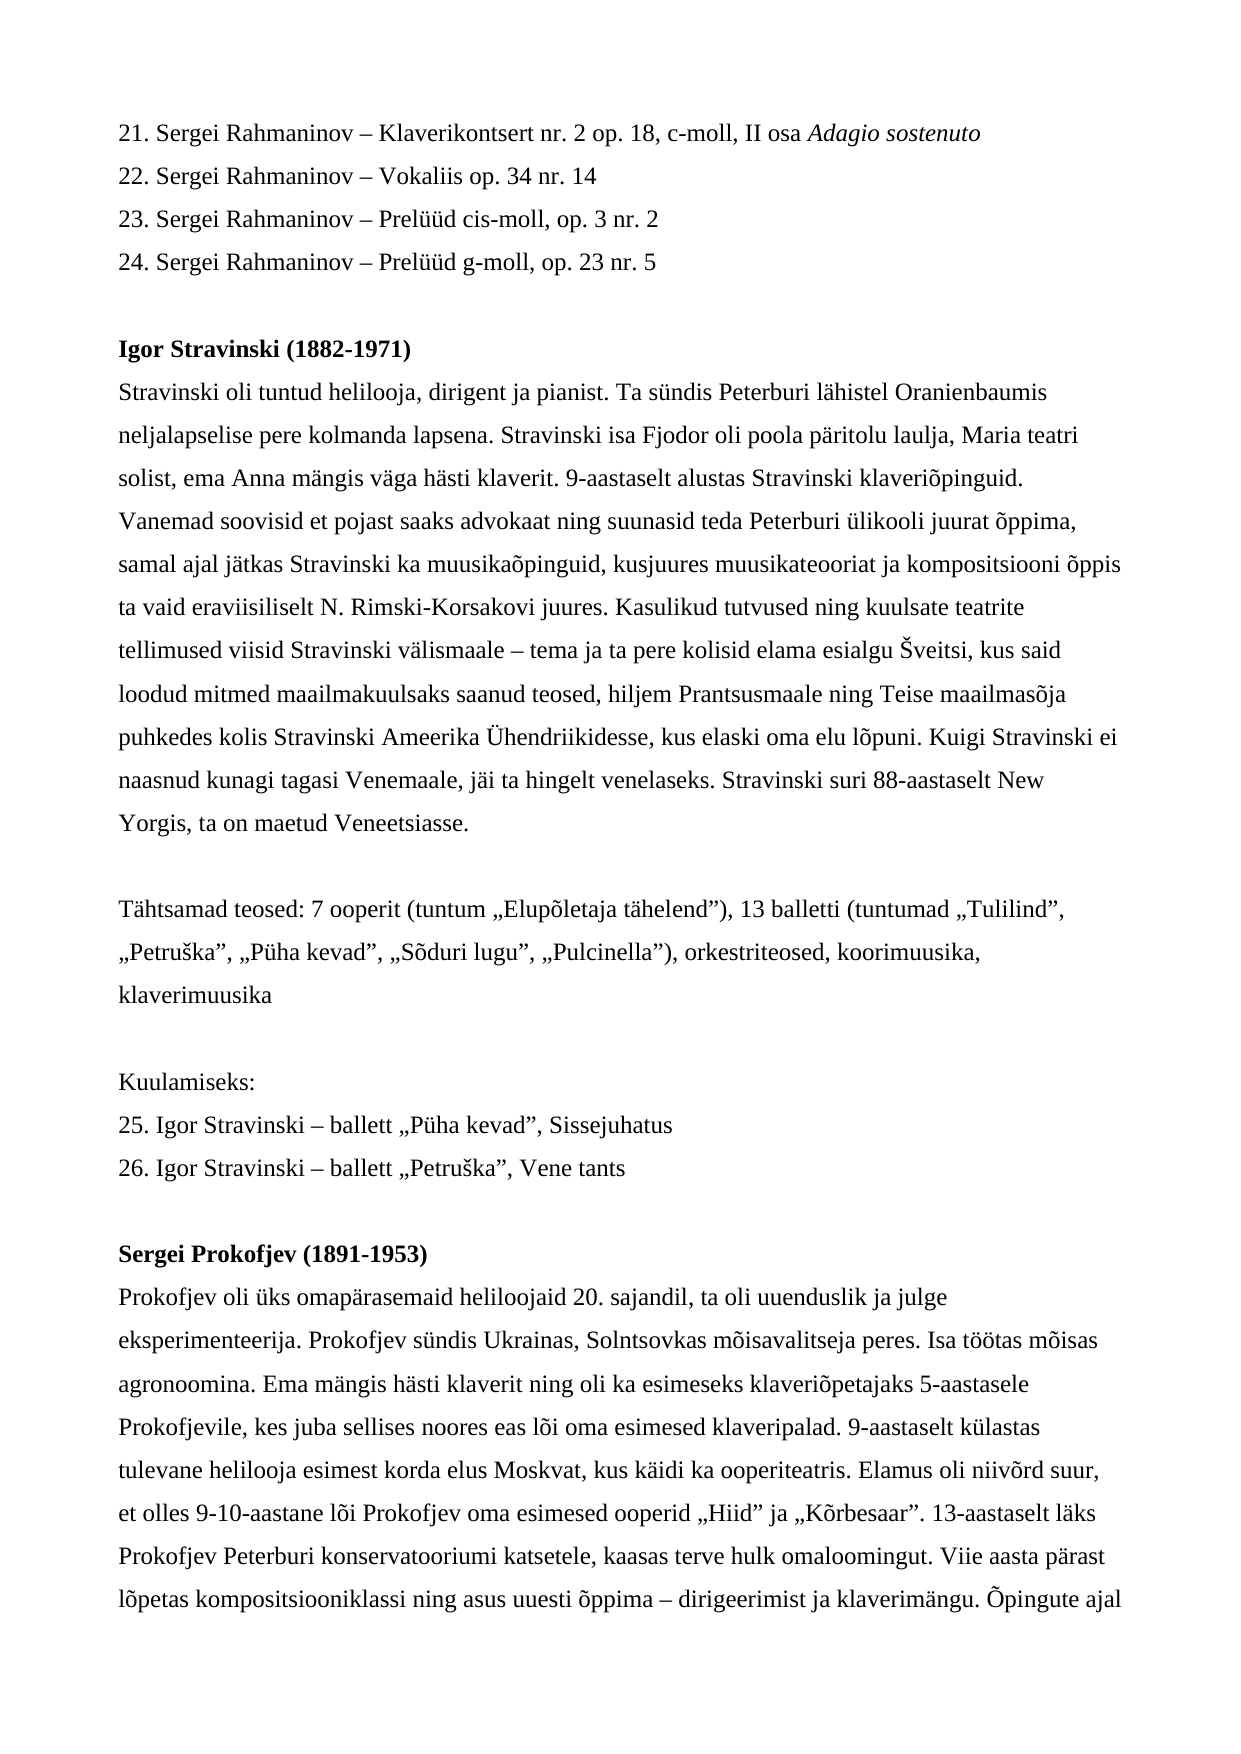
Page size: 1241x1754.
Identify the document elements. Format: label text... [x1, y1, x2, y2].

text 23. Sergei Rahmaninov – Prelüüd cis-moll, op. 3 nr. 2 [118, 204, 1122, 233]
text Kuulamiseks: [118, 1067, 1122, 1096]
text 25. Igor Stravinski – ballett „Püha kevad”, Sissejuhatus [118, 1110, 1122, 1139]
text Sergei Prokofjev (1891-1953) [118, 1239, 1122, 1268]
text 22. Sergei Rahmaninov – Vokaliis op. 34 nr. 14 [118, 161, 1122, 190]
text Prokofjev oli üks omapärasemaid heliloojaid 20. sajandil, ta oli uuenduslik ja julge eksperimenteerija. Prokofjev sündis Ukrainas, Solntsovkas mõisavalitseja peres. Isa töötas mõisas agronoomina. Ema mängis hästi klaverit ning oli ka esimeseks klaveriõpetajaks 5-aastasele Prokofjevile, kes juba sellises noores eas lõi oma esimesed klaveripalad. 9-aastaselt külastas tulevane helilooja esimest korda elus Moskvat, kus käidi ka ooperiteatris. Elamus oli niivõrd suur, et olles 9-10-aastane lõi Prokofjev oma esimesed ooperid „Hiid” ja „Kõrbesaar”. 13-aastaselt läks Prokofjev Peterburi konservatooriumi katsetele, kaasas terve hulk omaloomingut. Viie aasta pärast lõpetas kompositsiooniklassi ning asus uuesti õppima – dirigeerimist ja klaverimängu. Õpingute ajal [118, 1282, 1122, 1613]
text 21. Sergei Rahmaninov – Klaverikontsert nr. 2 op. 18, c-moll, II osa Adagio sostenuto [118, 118, 1122, 147]
text 26. Igor Stravinski – ballett „Petruška”, Vene tants [118, 1153, 1122, 1182]
text 24. Sergei Rahmaninov – Prelüüd g-moll, op. 23 nr. 5 [118, 247, 1122, 276]
text Igor Stravinski (1882-1971) [118, 334, 1122, 362]
text Tähtsamad teosed: 7 ooperit (tuntum „Elupõletaja tähelend”), 13 balletti (tuntumad „Tulilind”, „Petruška”, „Püha kevad”, „Sõduri lugu”, „Pulcinella”), orkestriteosed, koorimuusika, klaverimuusika [118, 894, 1122, 1009]
text Stravinski oli tuntud helilooja, dirigent ja pianist. Ta sündis Peterburi lähistel Oranienbaumis neljalapselise pere kolmanda lapsena. Stravinski isa Fjodor oli poola päritolu laulja, Maria teatri solist, ema Anna mängis väga hästi klaverit. 9-aastaselt alustas Stravinski klaveriõpinguid. Vanemad soovisid et pojast saaks advokaat ning suunasid teda Peterburi ülikooli juurat õppima, samal ajal jätkas Stravinski ka muusikaõpinguid, kusjuures muusikateooriat ja kompositsiooni õppis ta vaid eraviisiliselt N. Rimski-Korsakovi juures. Kasulikud tutvused ning kuulsate teatrite tellimused viisid Stravinski välismaale – tema ja ta pere kolisid elama esialgu Šveitsi, kus said loodud mitmed maailmakuulsaks saanud teosed, hiljem Prantsusmaale ning Teise maailmasõja puhkedes kolis Stravinski Ameerika Ühendriikidesse, kus elaski oma elu lõpuni. Kuigi Stravinski ei naasnud kunagi tagasi Venemaale, jäi ta hingelt venelaseks. Stravinski suri 88-aastaselt New Yorgis, ta on maetud Veneetsiasse. [118, 377, 1122, 837]
